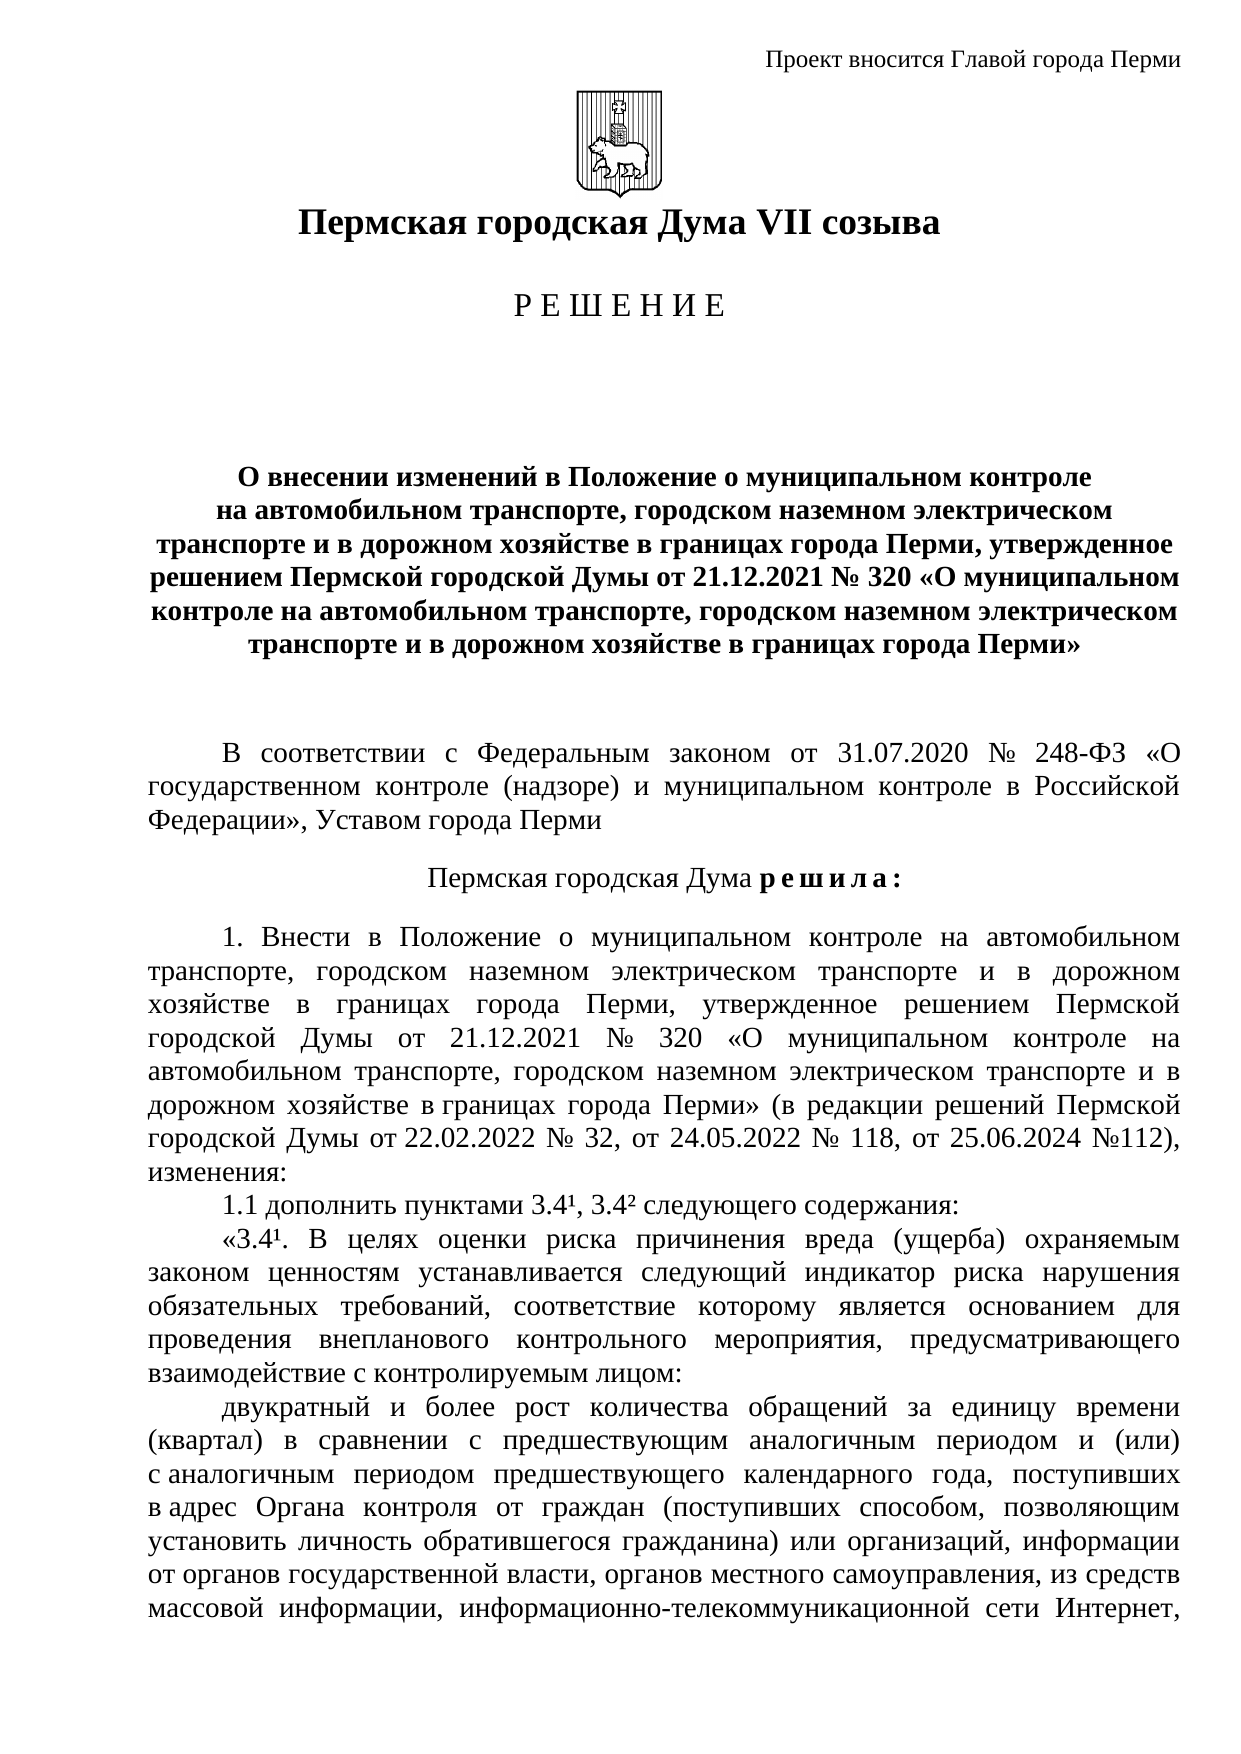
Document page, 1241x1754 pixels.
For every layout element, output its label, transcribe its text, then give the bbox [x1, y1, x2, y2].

text Пермская городская Дума VII созыва [1, 199, 1237, 243]
text 1. Внести в Положение о муниципальном контроле на автомобильном транспорте, городском наземном электрическом транспорте и в дорожном хозяйстве в границах города Перми, утвержденное решением Пермской городской Думы от 21.12.2021 № 320 «О муниципальном контроле на автомобильном транспорте, городском наземном электрическом транспорте и в дорожном хозяйстве в границах города Перми» (в редакции решений Пермской городской Думы от 22.02.2022 № 32, от 24.05.2022 № 118, от 25.06.2024 №112), изменения: [148, 919, 1181, 1187]
text Р Е Ш Е Н И Е [1, 285, 1237, 323]
text Проект вносится Главой города Перми [148, 38, 1181, 75]
text В соответствии с Федеральным законом от 31.07.2020 № 248-ФЗ «О государственном контроле (надзоре) и муниципальном контроле в Российской Федерации», Уставом города Перми [148, 735, 1181, 836]
text 1.1 дополнить пунктами 3.4¹, 3.4² следующего содержания: [148, 1187, 1181, 1221]
text «3.4¹. В целях оценки риска причинения вреда (ущерба) охраняемым законом ценностям устанавливается следующий индикатор риска нарушения обязательных требований, соответствие которому является основанием для проведения внепланового контрольного мероприятия, предусматривающего взаимодействие с контролируемым лицом: [148, 1221, 1181, 1389]
text Пермская городская Дума решила: [148, 861, 1181, 894]
text О внесении изменений в Положение о муниципальном контроле на автомобильном транспорте, городском наземном электрическом транспорте и в дорожном хозяйстве в границах города Перми, утвержденное решением Пермской городской Думы от 21.12.2021 № 320 «О муниципальном контроле на автомобильном транспорте, городском наземном электрическом транспорте и в дорожном хозяйстве в границах города Перми» [148, 459, 1181, 660]
text двукратный и более рост количества обращений за единицу времени (квартал) в сравнении с предшествующим аналогичным периодом и (или) с аналогичным периодом предшествующего календарного года, поступивших в адрес Органа контроля от граждан (поступивших способом, позволяющим установить личность обратившегося гражданина) или организаций, информации от органов государственной власти, органов местного самоуправления, из средств массовой информации, информационно-телекоммуникационной сети Интернет, [148, 1389, 1181, 1623]
